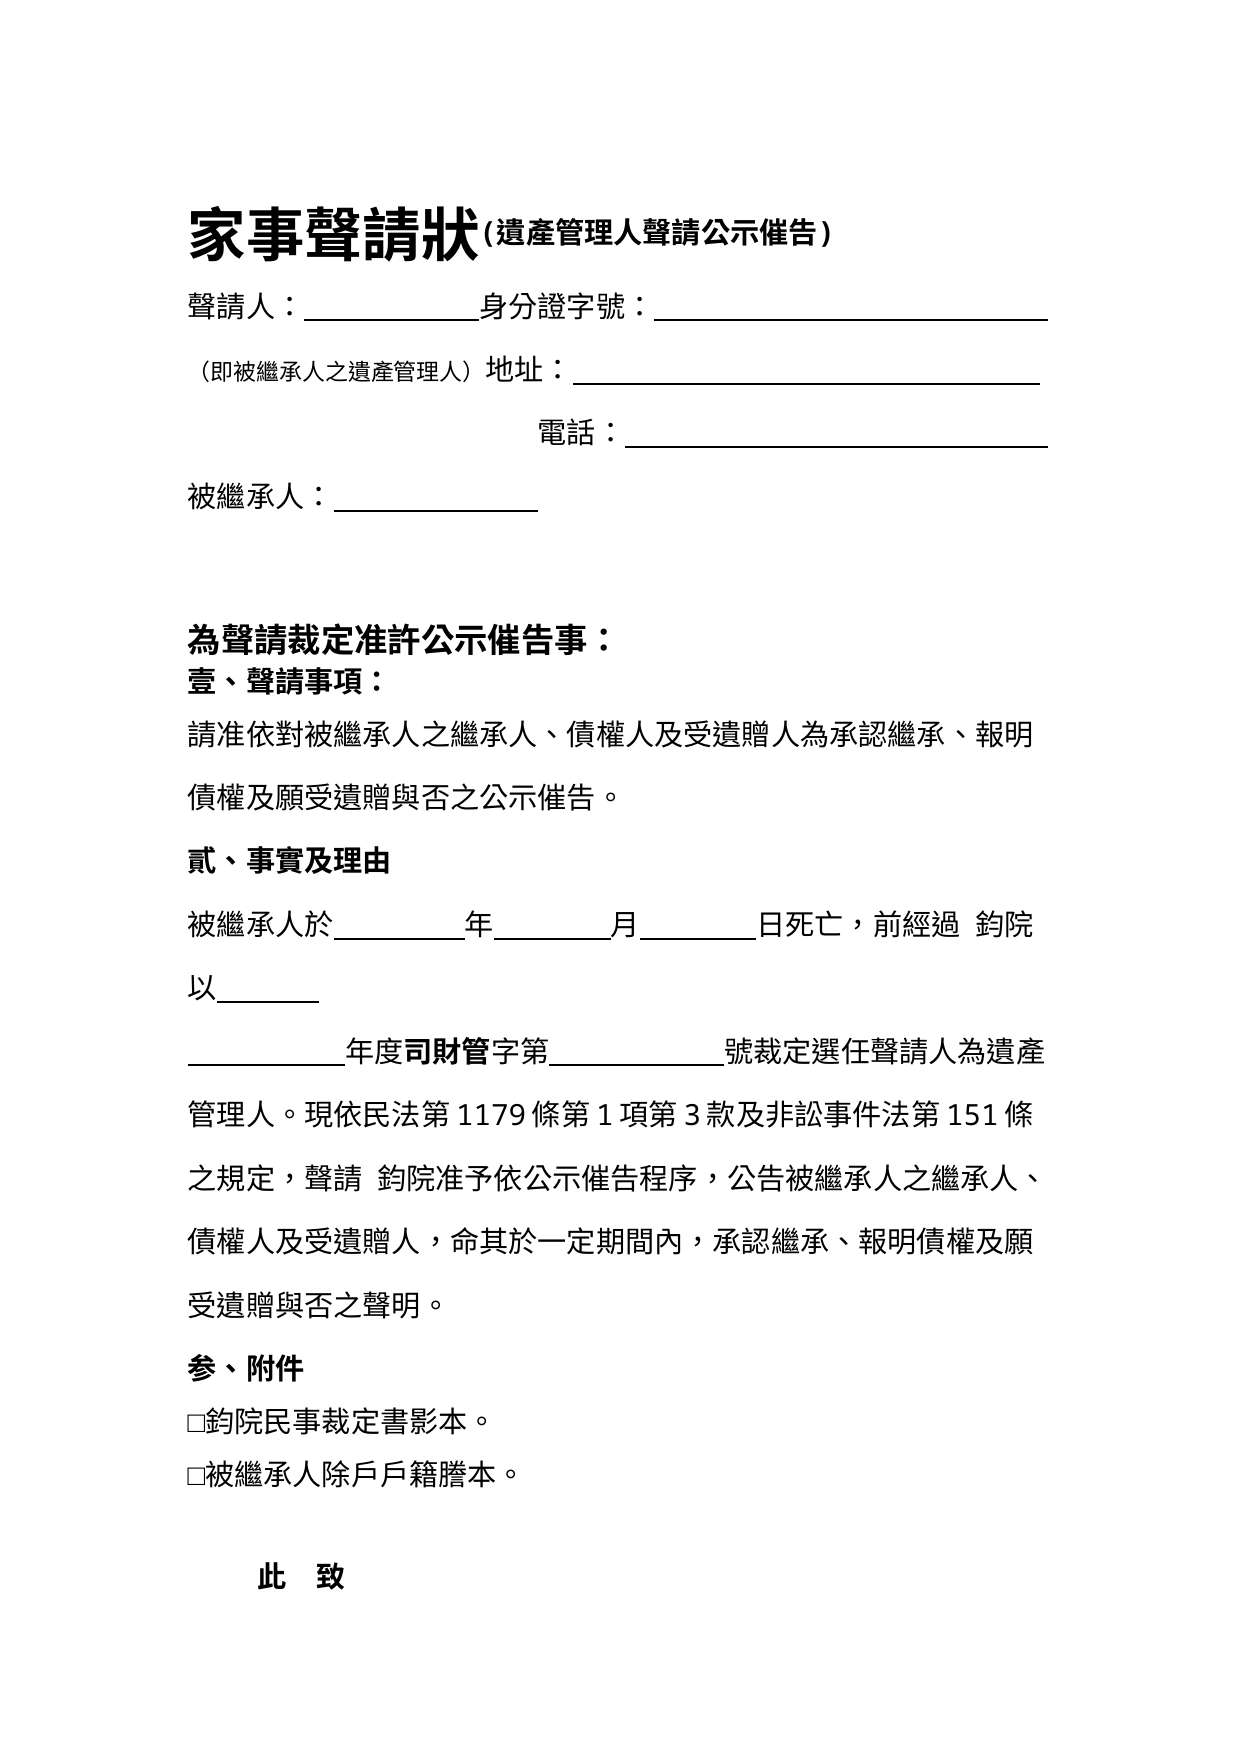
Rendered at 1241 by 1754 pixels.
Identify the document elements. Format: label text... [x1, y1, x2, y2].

text 為聲請裁定准許公示催告事： [187, 596, 1053, 658]
text 家事聲請狀(遺產管理人聲請公示催告) [187, 158, 1053, 283]
text 被繼承人： [187, 474, 1053, 516]
text 貳、事實及理由 [187, 838, 1053, 880]
text 此 致 [187, 1533, 1053, 1596]
text 参、附件 [187, 1346, 1053, 1388]
text 聲請人： 身分證字號： [187, 283, 1053, 326]
text □鈞院民事裁定書影本。 [187, 1398, 1053, 1441]
text □被繼承人除戶戶籍謄本。 [187, 1451, 1053, 1494]
text 被繼承人於 年 月 日死亡，前經過 鈞院以 [187, 901, 1053, 1007]
text 年度司財管字第 號裁定選任聲請人為遺產管理人。現依民法第1179條第1項第3款及非訟事件法第151條之規定，聲請 鈞院准予依公示催告程序，公告被繼承人之繼承人、債權人及受遺贈人，命其於一定期間內，承認繼承、報明債權及願受遺贈與否之聲明。 [187, 1028, 1053, 1324]
text 壹、聲請事項： [187, 658, 1053, 701]
text （即被繼承人之遺產管理人）地址： [187, 347, 1053, 389]
text 請准依對被繼承人之繼承人、債權人及受遺贈人為承認繼承、報明債權及願受遺贈與否之公示催告。 [187, 711, 1053, 817]
text 電話： [187, 410, 1053, 452]
